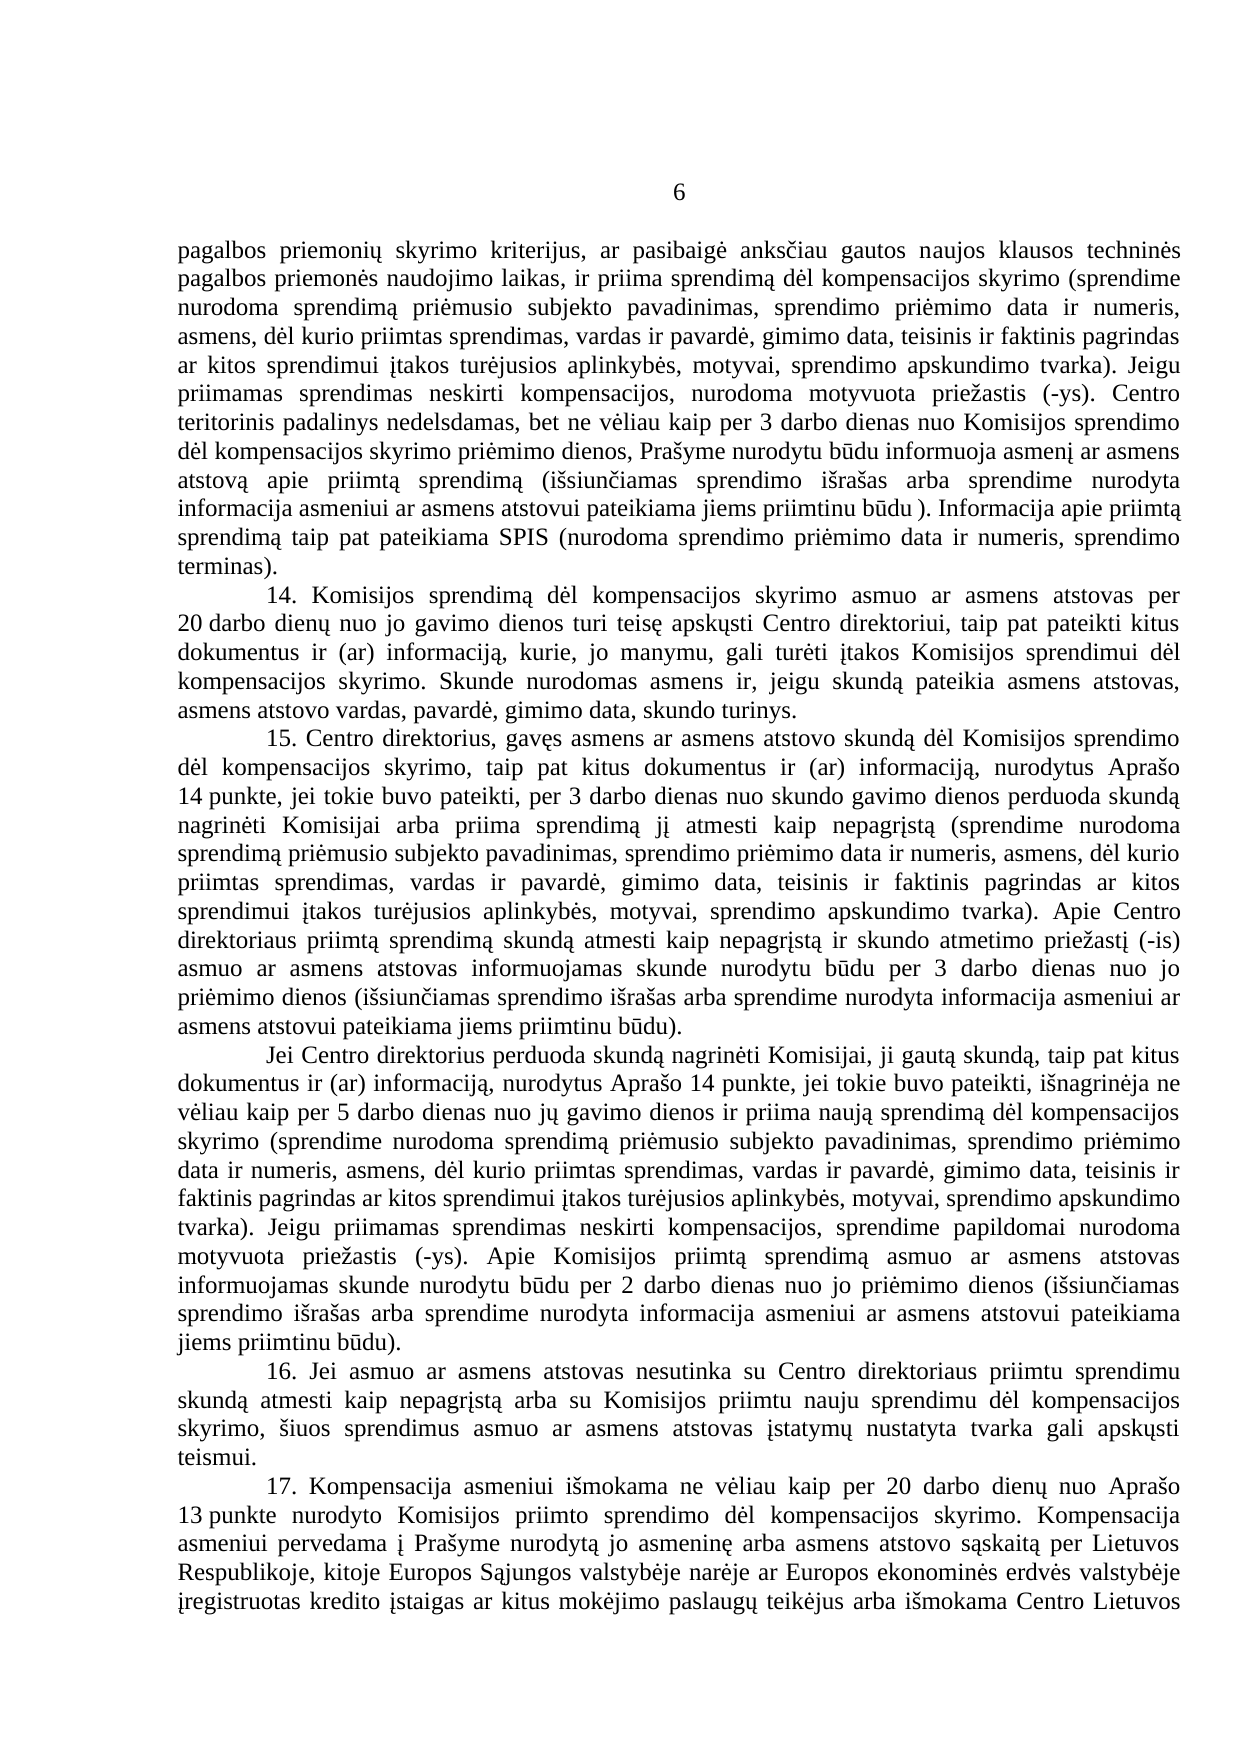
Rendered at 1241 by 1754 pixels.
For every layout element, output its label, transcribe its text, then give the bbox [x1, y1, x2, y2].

text 15. Centro direktorius, gavęs asmens ar asmens atstovo skundą dėl Komisijos sprendimo dėl kompensacijos skyrimo, taip pat kitus dokumentus ir (ar) informaciją, nurodytus Aprašo 14 punkte, jei tokie buvo pateikti, per 3 darbo dienas nuo skundo gavimo dienos perduoda skundą nagrinėti Komisijai arba priima sprendimą jį atmesti kaip nepagrįstą (sprendime nurodoma sprendimą priėmusio subjekto pavadinimas, sprendimo priėmimo data ir numeris, asmens, dėl kurio priimtas sprendimas, vardas ir pavardė, gimimo data, teisinis ir faktinis pagrindas ar kitos sprendimui įtakos turėjusios aplinkybės, motyvai, sprendimo apskundimo tvarka). Apie Centro direktoriaus priimtą sprendimą skundą atmesti kaip nepagrįstą ir skundo atmetimo priežastį (-is) asmuo ar asmens atstovas informuojamas skunde nurodytu būdu per 3 darbo dienas nuo jo priėmimo dienos (išsiunčiamas sprendimo išrašas arba sprendime nurodyta informacija asmeniui ar asmens atstovui pateikiama jiems priimtinu būdu). [177, 723, 1181, 1040]
text 16. Jei asmuo ar asmens atstovas nesutinka su Centro direktoriaus priimtu sprendimu skundą atmesti kaip nepagrįstą arba su Komisijos priimtu nauju sprendimu dėl kompensacijos skyrimo, šiuos sprendimus asmuo ar asmens atstovas įstatymų nustatyta tvarka gali apskųsti teismui. [177, 1356, 1181, 1471]
text 17. Kompensacija asmeniui išmokama ne vėliau kaip per 20 darbo dienų nuo Aprašo 13 punkte nurodyto Komisijos priimto sprendimo dėl kompensacijos skyrimo. Kompensacija asmeniui pervedama į Prašyme nurodytą jo asmeninę arba asmens atstovo sąskaitą per Lietuvos Respublikoje, kitoje Europos Sąjungos valstybėje narėje ar Europos ekonominės erdvės valstybėje įregistruotas kredito įstaigas ar kitus mokėjimo paslaugų teikėjus arba išmokama Centro Lietuvos [177, 1471, 1181, 1615]
text 14. Komisijos sprendimą dėl kompensacijos skyrimo asmuo ar asmens atstovas per 20 darbo dienų nuo jo gavimo dienos turi teisę apskųsti Centro direktoriui, taip pat pateikti kitus dokumentus ir (ar) informaciją, kurie, jo manymu, gali turėti įtakos Komisijos sprendimui dėl kompensacijos skyrimo. Skunde nurodomas asmens ir, jeigu skundą pateikia asmens atstovas, asmens atstovo vardas, pavardė, gimimo data, skundo turinys. [177, 580, 1181, 723]
text Jei Centro direktorius perduoda skundą nagrinėti Komisijai, ji gautą skundą, taip pat kitus dokumentus ir (ar) informaciją, nurodytus Aprašo 14 punkte, jei tokie buvo pateikti, išnagrinėja ne vėliau kaip per 5 darbo dienas nuo jų gavimo dienos ir priima naują sprendimą dėl kompensacijos skyrimo (sprendime nurodoma sprendimą priėmusio subjekto pavadinimas, sprendimo priėmimo data ir numeris, asmens, dėl kurio priimtas sprendimas, vardas ir pavardė, gimimo data, teisinis ir faktinis pagrindas ar kitos sprendimui įtakos turėjusios aplinkybės, motyvai, sprendimo apskundimo tvarka). Jeigu priimamas sprendimas neskirti kompensacijos, sprendime papildomai nurodoma motyvuota priežastis (-ys). Apie Komisijos priimtą sprendimą asmuo ar asmens atstovas informuojamas skunde nurodytu būdu per 2 darbo dienas nuo jo priėmimo dienos (išsiunčiamas sprendimo išrašas arba sprendime nurodyta informacija asmeniui ar asmens atstovui pateikiama jiems priimtinu būdu). [177, 1040, 1181, 1356]
text pagalbos priemonių skyrimo kriterijus, ar pasibaigė anksčiau gautos naujos klausos techninės pagalbos priemonės naudojimo laikas, ir priima sprendimą dėl kompensacijos skyrimo (sprendime nurodoma sprendimą priėmusio subjekto pavadinimas, sprendimo priėmimo data ir numeris, asmens, dėl kurio priimtas sprendimas, vardas ir pavardė, gimimo data, teisinis ir faktinis pagrindas ar kitos sprendimui įtakos turėjusios aplinkybės, motyvai, sprendimo apskundimo tvarka). Jeigu priimamas sprendimas neskirti kompensacijos, nurodoma motyvuota priežastis (-ys). Centro teritorinis padalinys nedelsdamas, bet ne vėliau kaip per 3 darbo dienas nuo Komisijos sprendimo dėl kompensacijos skyrimo priėmimo dienos, Prašyme nurodytu būdu informuoja asmenį ar asmens atstovą apie priimtą sprendimą (išsiunčiamas sprendimo išrašas arba sprendime nurodyta informacija asmeniui ar asmens atstovui pateikiama jiems priimtinu būdu ). Informacija apie priimtą sprendimą taip pat pateikiama SPIS (nurodoma sprendimo priėmimo data ir numeris, sprendimo terminas). [177, 235, 1181, 580]
